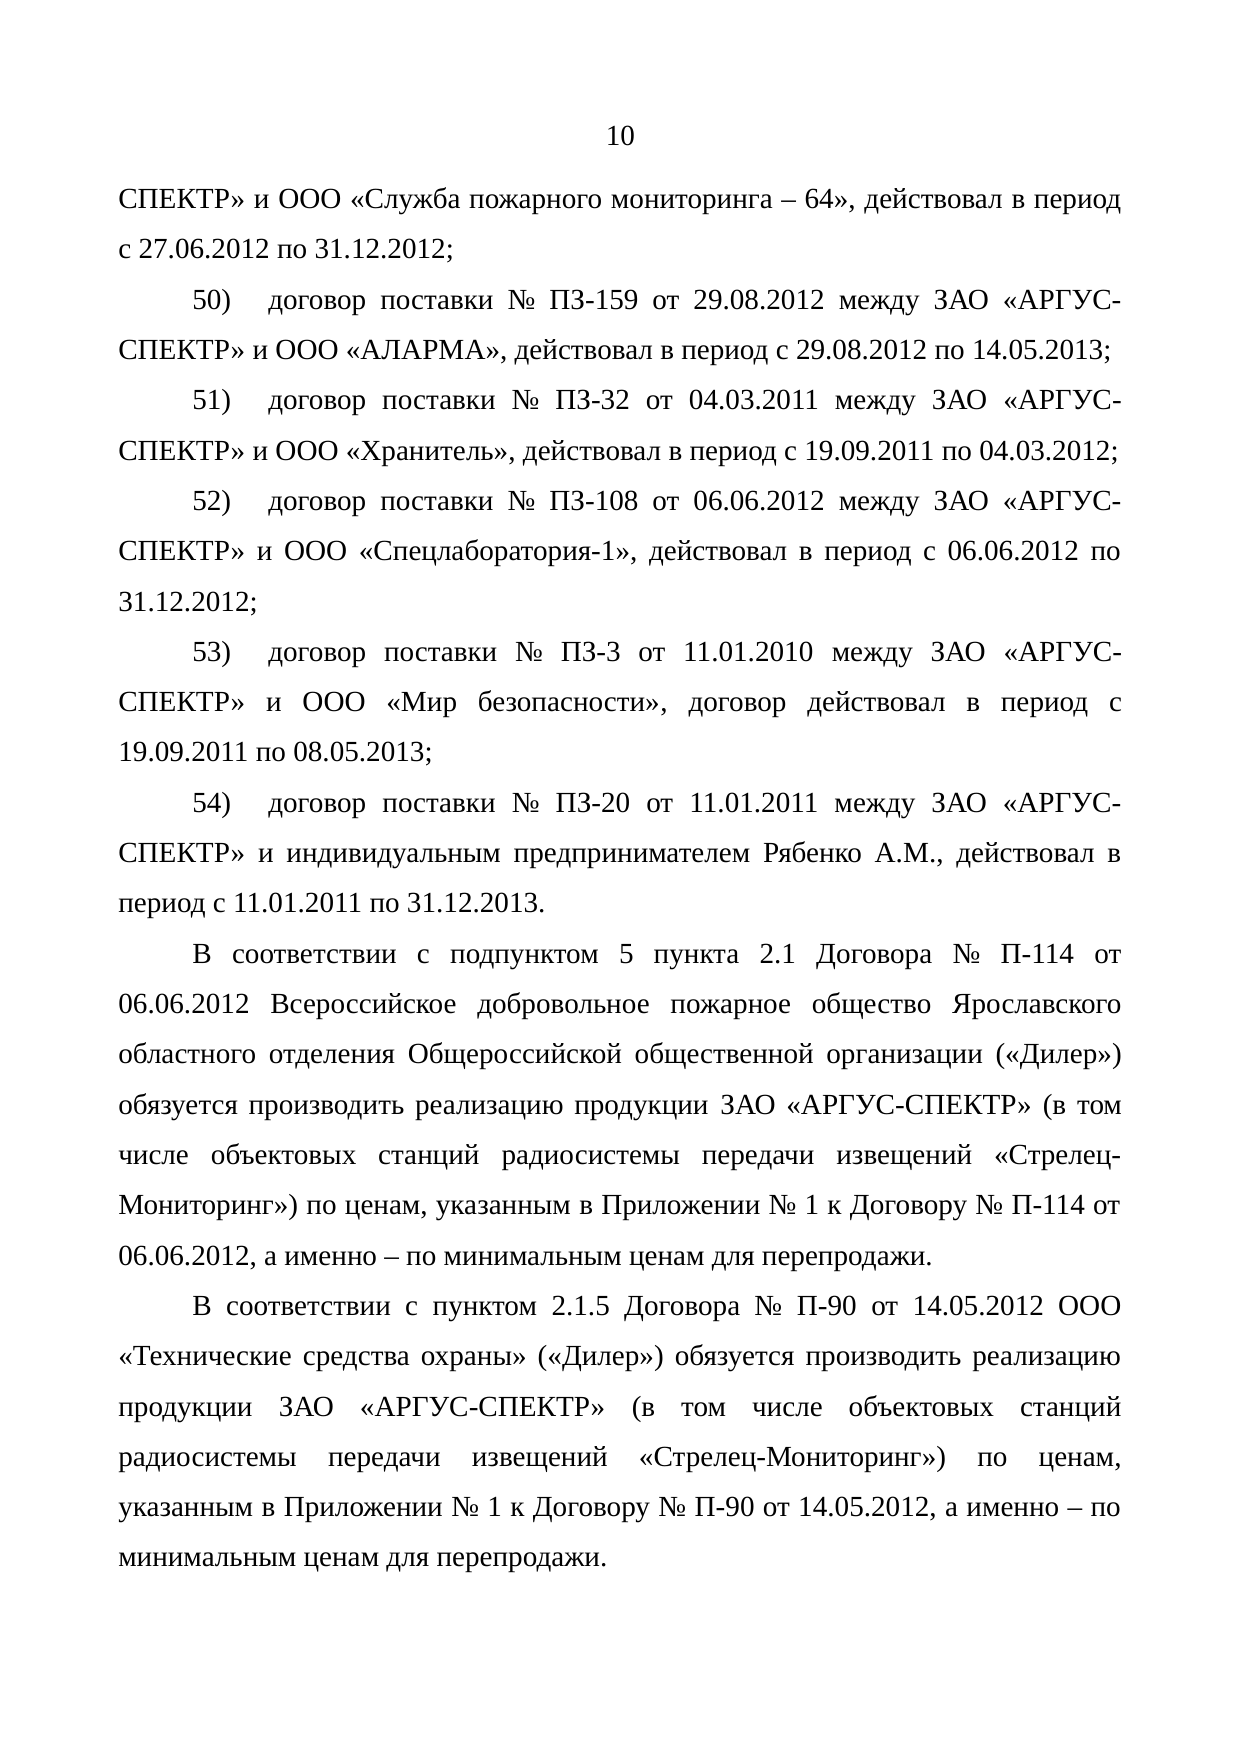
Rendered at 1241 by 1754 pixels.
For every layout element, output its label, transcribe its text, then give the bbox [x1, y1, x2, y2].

list договор поставки № ПЗ-3 от 11.01.2010 между ЗАО «АРГУС-СПЕКТР» и ООО «Мир безопасности», договор действовал в период с 19.09.2011 по 08.05.2013; [118, 634, 1122, 768]
text В соответствии с подпунктом 5 пункта 2.1 Договора № П-114 от 06.06.2012 Всероссийское добровольное пожарное общество Ярославского областного отделения Общероссийской общественной организации («Дилер») обязуется производить реализацию продукции ЗАО «АРГУС-СПЕКТР» (в том числе объектовых станций радиосистемы передачи извещений «Стрелец-Мониторинг») по ценам, указанным в Приложении № 1 к Договору № П-114 от 06.06.2012, а именно – по минимальным ценам для перепродажи. [118, 936, 1122, 1271]
text В соответствии с пунктом 2.1.5 Договора № П-90 от 14.05.2012 ООО «Технические средства охраны» («Дилер») обязуется производить реализацию продукции ЗАО «АРГУС-СПЕКТР» (в том числе объектовых станций радиосистемы передачи извещений «Стрелец-Мониторинг») по ценам, указанным в Приложении № 1 к Договору № П-90 от 14.05.2012, а именно – по минимальным ценам для перепродажи. [118, 1288, 1122, 1573]
list договор поставки № ПЗ-108 от 06.06.2012 между ЗАО «АРГУС-СПЕКТР» и ООО «Спецлаборатория-1», действовал в период с 06.06.2012 по 31.12.2012; [118, 483, 1122, 617]
list СПЕКТР» и ООО «Служба пожарного мониторинга – 64», действовал в период с 27.06.2012 по 31.12.2012; [118, 181, 1122, 265]
list договор поставки № ПЗ-159 от 29.08.2012 между ЗАО «АРГУС-СПЕКТР» и ООО «АЛАРМА», действовал в период с 29.08.2012 по 14.05.2013; [118, 282, 1122, 366]
list договор поставки № ПЗ-20 от 11.01.2011 между ЗАО «АРГУС-СПЕКТР» и индивидуальным предпринимателем Рябенко А.М., действовал в период с 11.01.2011 по 31.12.2013. [118, 785, 1122, 919]
list договор поставки № ПЗ-32 от 04.03.2011 между ЗАО «АРГУС-СПЕКТР» и ООО «Хранитель», действовал в период с 19.09.2011 по 04.03.2012; [118, 382, 1122, 466]
